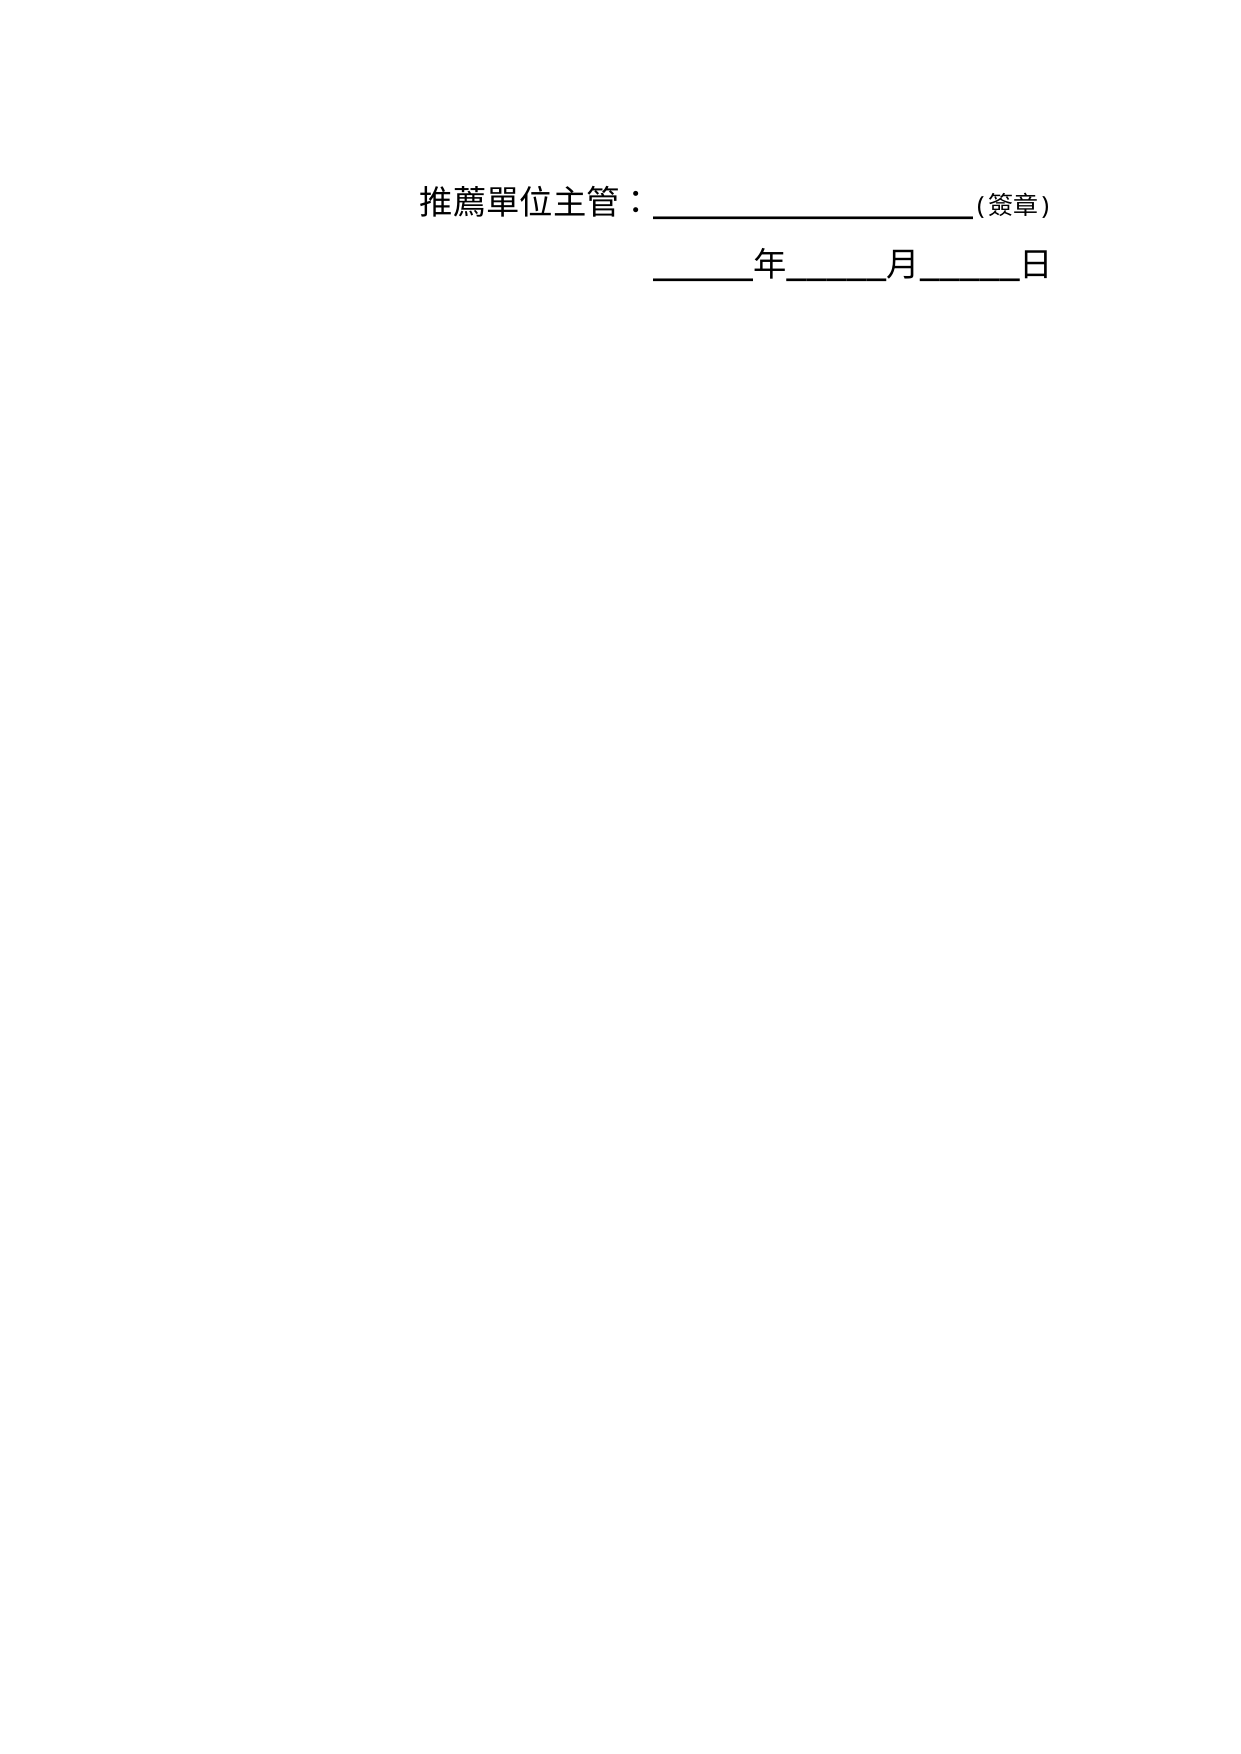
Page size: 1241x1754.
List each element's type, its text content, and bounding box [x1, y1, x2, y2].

text _____年_____月_____日 [187, 221, 1053, 283]
text 推薦單位主管：________________(簽章) [187, 158, 1053, 221]
